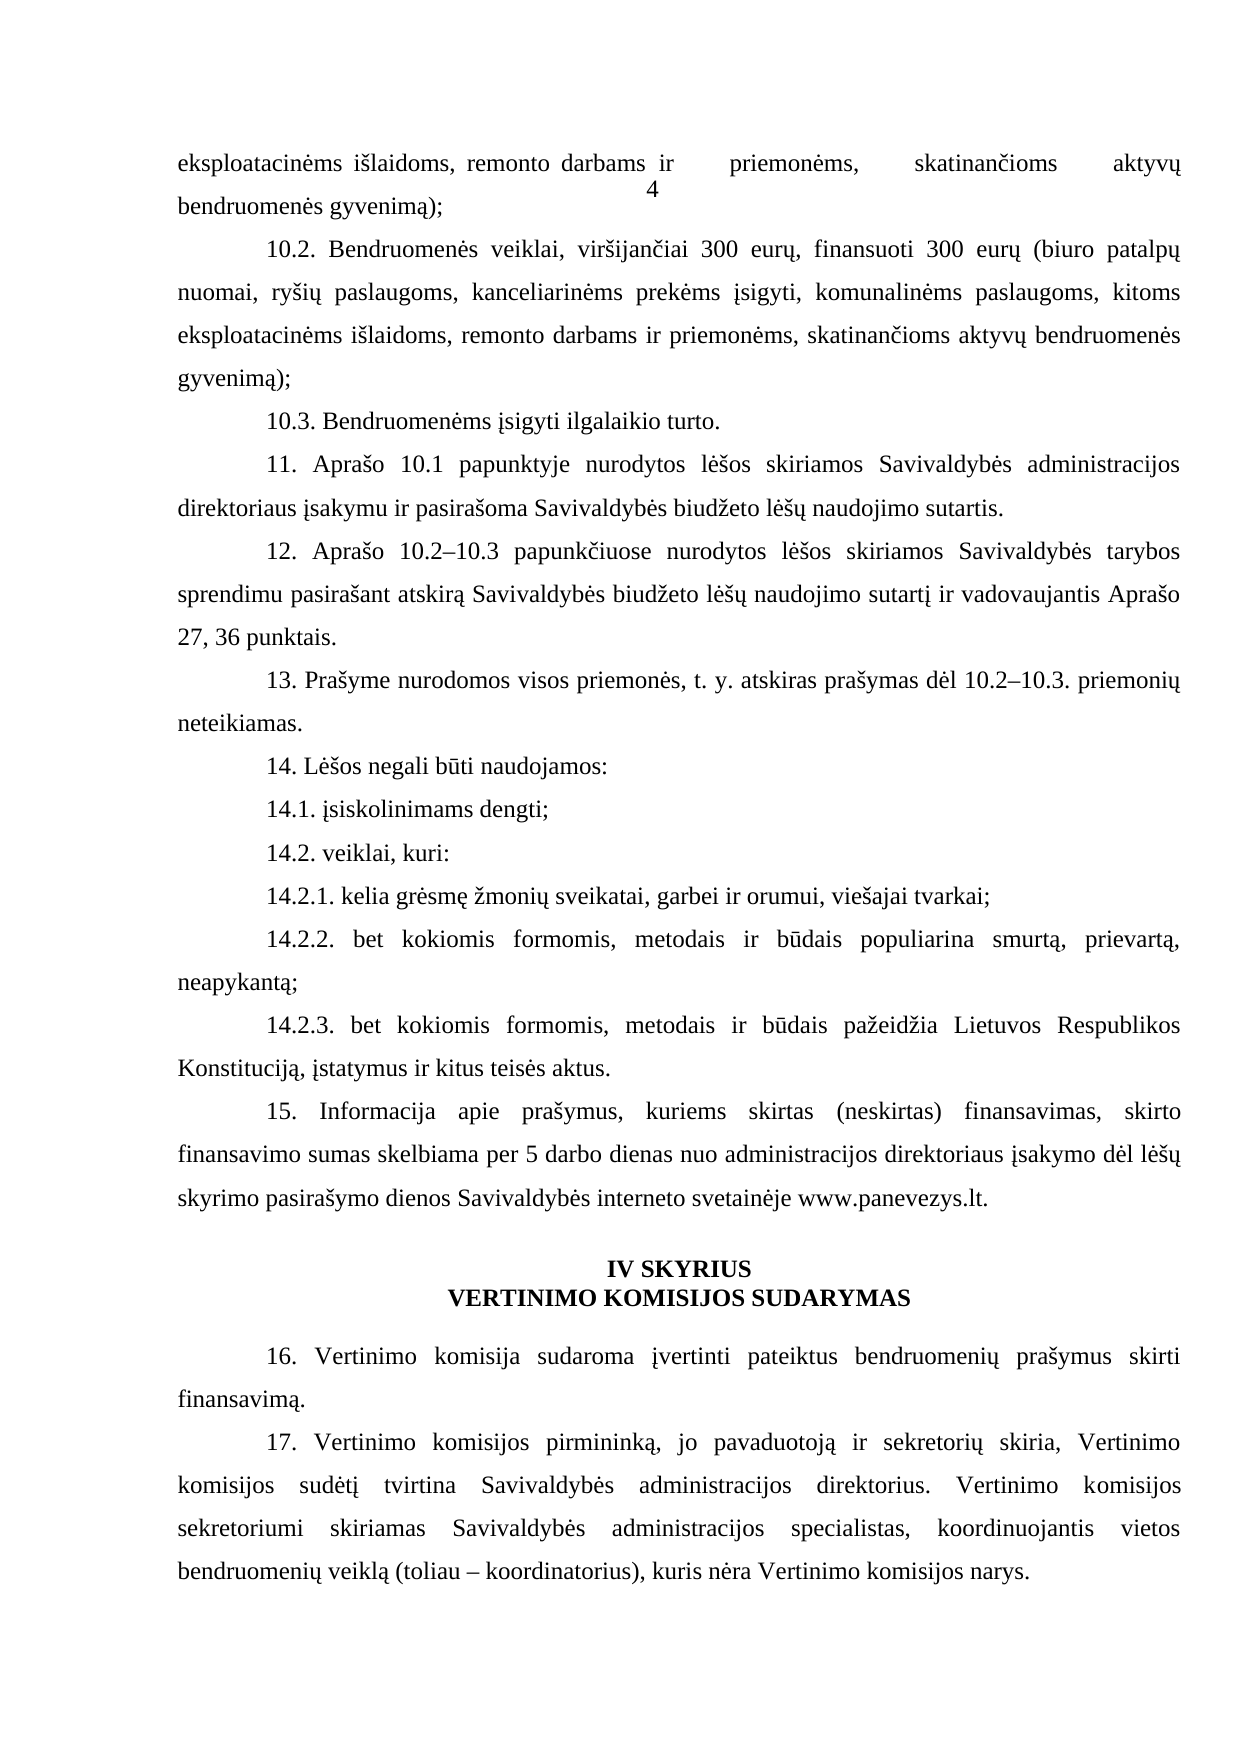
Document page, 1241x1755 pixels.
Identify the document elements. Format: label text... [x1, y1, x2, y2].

text 14.2. veiklai, kuri: [177, 838, 1181, 866]
text 12. Aprašo 10.2–10.3 papunkčiuose nurodytos lėšos skiriamos Savivaldybės tarybos sprendimu pasirašant atskirą Savivaldybės biudžeto lėšų naudojimo sutartį ir vadovaujantis Aprašo 27, 36 punktais. [177, 536, 1181, 651]
text 17. Vertinimo komisijos pirmininką, jo pavaduotoją ir sekretorių skiria, Vertinimo komisijos sudėtį tvirtina Savivaldybės administracijos direktorius. Vertinimo komisijos sekretoriumi skiriamas Savivaldybės administracijos specialistas, koordinuojantis vietos bendruomenių veiklą (toliau – koordinatorius), kuris nėra Vertinimo komisijos narys. [177, 1427, 1181, 1585]
text 14.2.3. bet kokiomis formomis, metodais ir būdais pažeidžia Lietuvos Respublikos Konstituciją, įstatymus ir kitus teisės aktus. [177, 1010, 1181, 1082]
text 13. Prašyme nurodomos visos priemonės, t. y. atskiras prašymas dėl 10.2–10.3. priemonių neteikiamas. [177, 665, 1181, 737]
text 16. Vertinimo komisija sudaroma įvertinti pateiktus bendruomenių prašymus skirti finansavimą. [177, 1341, 1181, 1413]
text IV SKYRIUS [177, 1254, 1181, 1283]
text VERTINIMO KOMISIJOS SUDARYMAS [177, 1283, 1181, 1312]
text 10.2. Bendruomenės veiklai, viršijančiai 300 eurų, finansuoti 300 eurų (biuro patalpų nuomai, ryšių paslaugoms, kanceliarinėms prekėms įsigyti, komunalinėms paslaugoms, kitoms eksploatacinėms išlaidoms, remonto darbams ir priemonėms, skatinančioms aktyvų bendruomenės gyvenimą); [177, 234, 1181, 392]
text 10.3. Bendruomenėms įsigyti ilgalaikio turto. [177, 406, 1181, 435]
text eksploatacinėms išlaidoms, remonto darbams ir priemonėms, skatinančioms aktyvų bendruomenės gyvenimą); [177, 148, 1181, 219]
text 14.1. įsiskolinimams dengti; [177, 794, 1181, 823]
text 15. Informacija apie prašymus, kuriems skirtas (neskirtas) finansavimas, skirto finansavimo sumas skelbiama per 5 darbo dienas nuo administracijos direktoriaus įsakymo dėl lėšų skyrimo pasirašymo dienos Savivaldybės interneto svetainėje www.panevezys.lt. [177, 1096, 1181, 1211]
text 11. Aprašo 10.1 papunktyje nurodytos lėšos skiriamos Savivaldybės administracijos direktoriaus įsakymu ir pasirašoma Savivaldybės biudžeto lėšų naudojimo sutartis. [177, 449, 1181, 521]
text 14.2.2. bet kokiomis formomis, metodais ir būdais populiarina smurtą, prievartą, neapykantą; [177, 924, 1181, 996]
text 14.2.1. kelia grėsmę žmonių sveikatai, garbei ir orumui, viešajai tvarkai; [177, 881, 1181, 909]
text 14. Lėšos negali būti naudojamos: [177, 751, 1181, 780]
